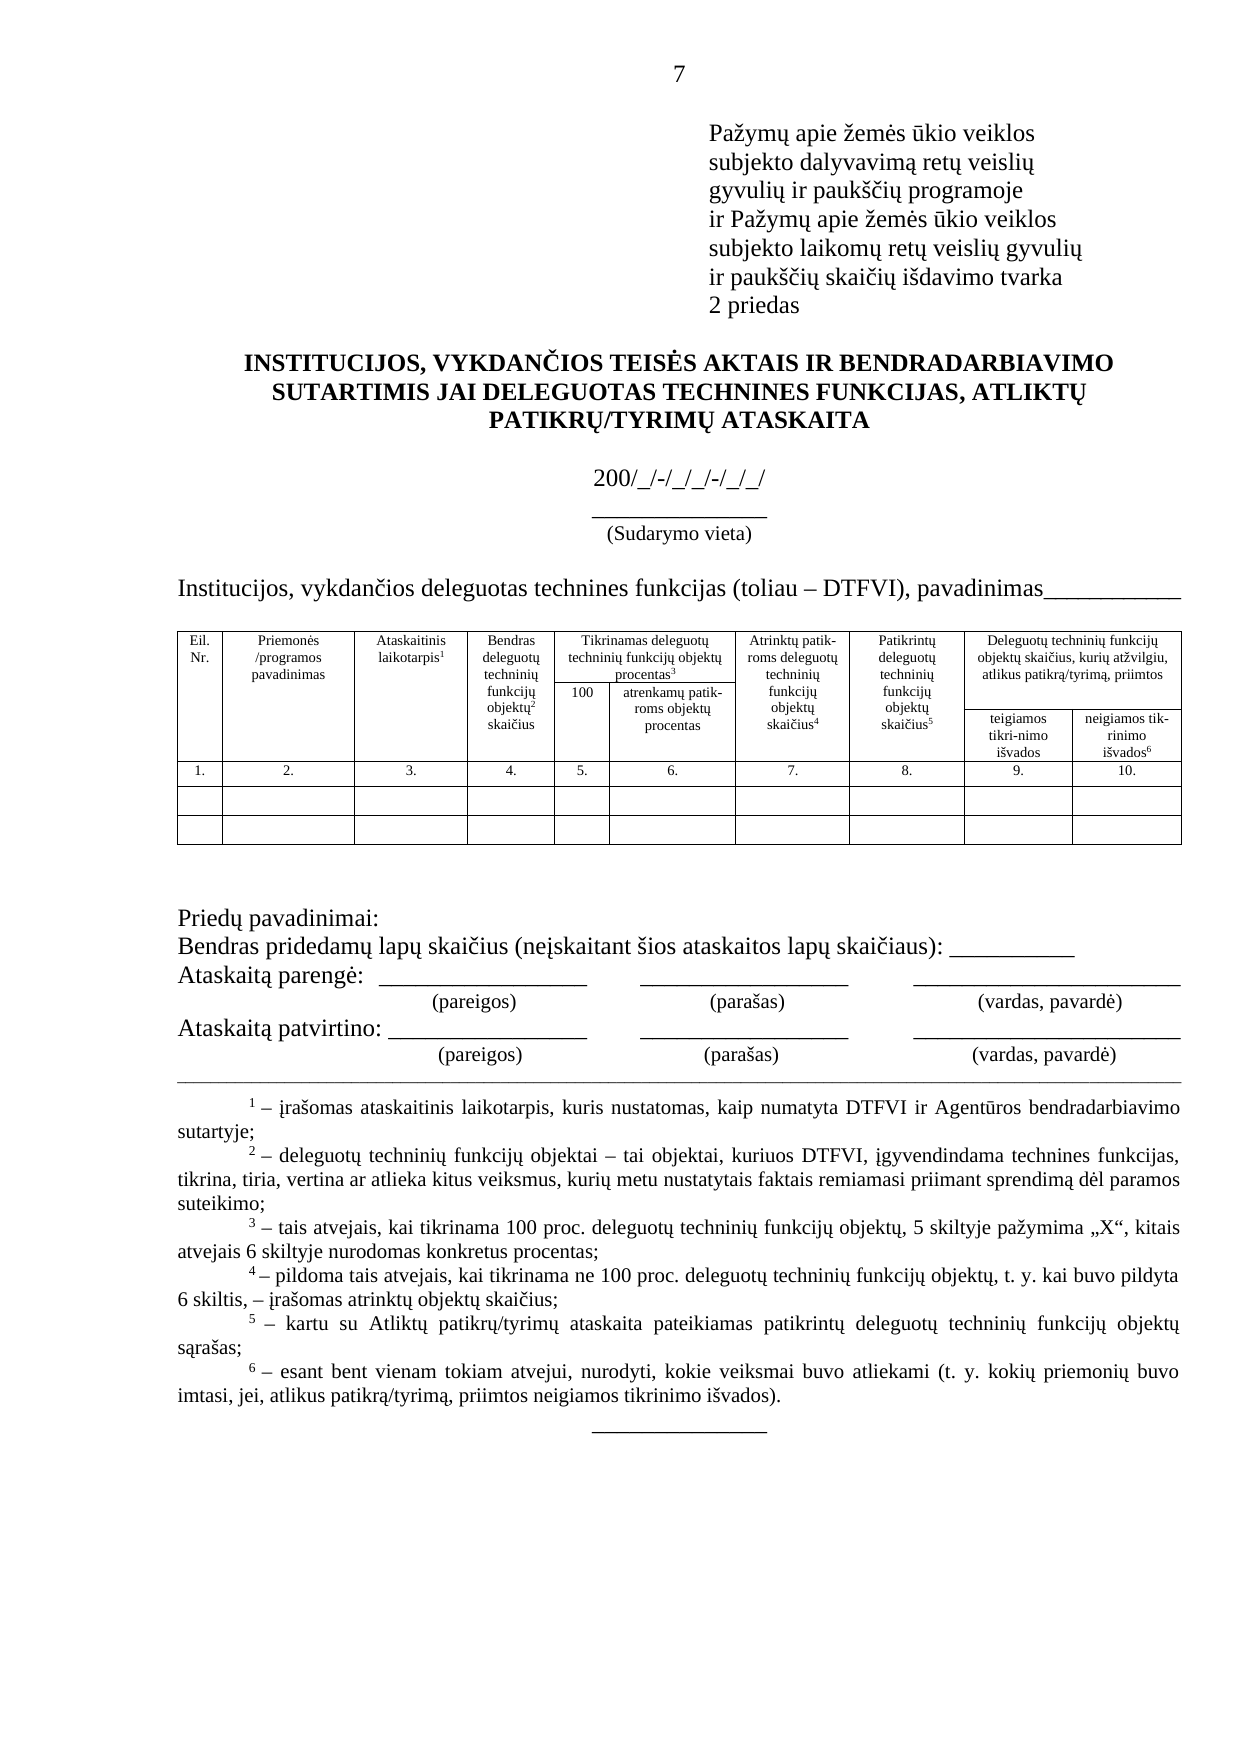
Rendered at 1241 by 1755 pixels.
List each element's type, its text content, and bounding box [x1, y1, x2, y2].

table_cell 9. [965, 762, 1072, 786]
table_header Atrinktų patik-roms deleguotų techninių funkcijų objektų skaičius4 [736, 632, 849, 761]
table_cell 10. [1073, 762, 1181, 786]
table_cell [965, 816, 1072, 844]
text ______________ [177, 1407, 1181, 1436]
table_cell [736, 816, 849, 844]
text (pareigos) (parašas) (vardas, pavardė) [177, 1042, 1181, 1066]
table_cell 100 [555, 683, 609, 761]
text Ataskaitą parengė: [177, 960, 1181, 989]
text ______________ [177, 492, 1181, 521]
table_header Bendras deleguotų techninių funkcijų objektų2 skaičius [468, 632, 554, 761]
text (pareigos) (parašas) (vardas, pavardė) [177, 989, 1181, 1013]
text Pažymų apie žemės ūkio veiklos [709, 118, 1181, 147]
text subjekto laikomų retų veislių gyvulių [177, 233, 1181, 262]
table_cell 7. [736, 762, 849, 786]
text ir paukščių skaičių išdavimo tvarka [177, 262, 1181, 291]
table_cell 2. [223, 762, 354, 786]
table_cell [468, 787, 554, 815]
table_cell 1. [178, 762, 222, 786]
text 2 – deleguotų techninių funkcijų objektai – tai objektai, kuriuos DTFVI, įgyvendindama technines funkcijas, tikrina, tiria, vertina ar atlieka kitus veiksmus, kurių metu nustatytais faktais remiamasi priimant sprendimą dėl paramos suteikimo; [177, 1143, 1181, 1215]
text ir Pažymų apie žemės ūkio veiklos [177, 204, 1181, 233]
table_cell [610, 787, 735, 815]
table_cell [178, 816, 222, 844]
text ___________ [177, 1066, 1181, 1094]
table_cell 3. [355, 762, 467, 786]
table_cell [223, 816, 354, 844]
text 2 priedas [177, 291, 1181, 319]
table_cell [555, 816, 609, 844]
table_cell teigiamos tikri-nimo išvados [965, 710, 1072, 761]
table_header Eil. Nr. [178, 632, 222, 761]
table_cell 5. [555, 762, 609, 786]
table_header Priemonės /programos pavadinimas [223, 632, 354, 761]
table_cell [850, 816, 964, 844]
text 200/_/-/_/_/-/_/_/ [177, 463, 1181, 492]
table_header Deleguotų techninių funkcijų objektų skaičius, kurių atžvilgiu, atlikus patikrą/tyrimą, priimtos [965, 632, 1181, 709]
text INSTITUCIJOS, VYKDANČIOS TEISĖS AKTAIS IR BENDRADARBIAVIMO SUTARTIMIS JAI DELEGUOTAS TECHNINES FUNKCIJAS, ATLIKTŲ PATIKRŲ/TYRIMŲ ATASKAITA [177, 348, 1181, 434]
table_cell [1073, 816, 1181, 844]
table_header Patikrintų deleguotų techninių funkcijų objektų skaičius5 [850, 632, 964, 761]
table_cell [178, 787, 222, 815]
table_cell [468, 816, 554, 844]
text 1 – įrašomas ataskaitinis laikotarpis, kuris nustatomas, kaip numatyta DTFVI ir Agentūros bendradarbiavimo sutartyje; [177, 1094, 1181, 1143]
table_cell [850, 787, 964, 815]
table_cell 4. [468, 762, 554, 786]
text Ataskaitą patvirtino: [177, 1013, 1181, 1042]
table_cell [223, 787, 354, 815]
table_header Ataskaitinis laikotarpis1 [355, 632, 467, 761]
text (Sudarymo vieta) [177, 521, 1181, 545]
text 5 – kartu su Atliktų patikrų/tyrimų ataskaita pateikiamas patikrintų deleguotų techninių funkcijų objektų sąrašas; [177, 1311, 1181, 1359]
text 3 – tais atvejais, kai tikrinama 100 proc. deleguotų techninių funkcijų objektų, 5 skiltyje pažymima „X“, kitais atvejais 6 skiltyje nurodomas konkretus procentas; [177, 1215, 1181, 1263]
text 6 – esant bent vienam tokiam atvejui, nurodyti, kokie veiksmai buvo atliekami (t. y. kokių priemonių buvo imtasi, jei, atlikus patikrą/tyrimą, priimtos neigiamos tikrinimo išvados). [177, 1359, 1181, 1407]
table_cell [610, 816, 735, 844]
table_cell [965, 787, 1072, 815]
text Institucijos, vykdančios deleguotas technines funkcijas (toliau – DTFVI), pavadinimas [177, 573, 1181, 602]
table_header Tikrinamas deleguotų techninių funkcijų objektų procentas3 [555, 632, 735, 682]
table_cell 6. [610, 762, 735, 786]
table_cell [555, 787, 609, 815]
text 4 – pildoma tais atvejais, kai tikrinama ne 100 proc. deleguotų techninių funkcijų objektų, t. y. kai buvo pildyta 6 skiltis, – įrašomas atrinktų objektų skaičius; [177, 1263, 1181, 1311]
table_cell atrenkamų patik-roms objektų procentas [610, 683, 735, 761]
table_cell neigiamos tik- rinimo išvados6 [1073, 710, 1181, 761]
table_cell [736, 787, 849, 815]
table_cell 8. [850, 762, 964, 786]
text subjekto dalyvavimą retų veislių [177, 147, 1181, 176]
text Bendras pridedamų lapų skaičius (neįskaitant šios ataskaitos lapų skaičiaus): __________ [177, 931, 1181, 960]
table_cell [355, 787, 467, 815]
table_cell [1073, 787, 1181, 815]
text gyvulių ir paukščių programoje [177, 176, 1181, 204]
text Priedų pavadinimai: [177, 903, 1181, 931]
table_cell [355, 816, 467, 844]
